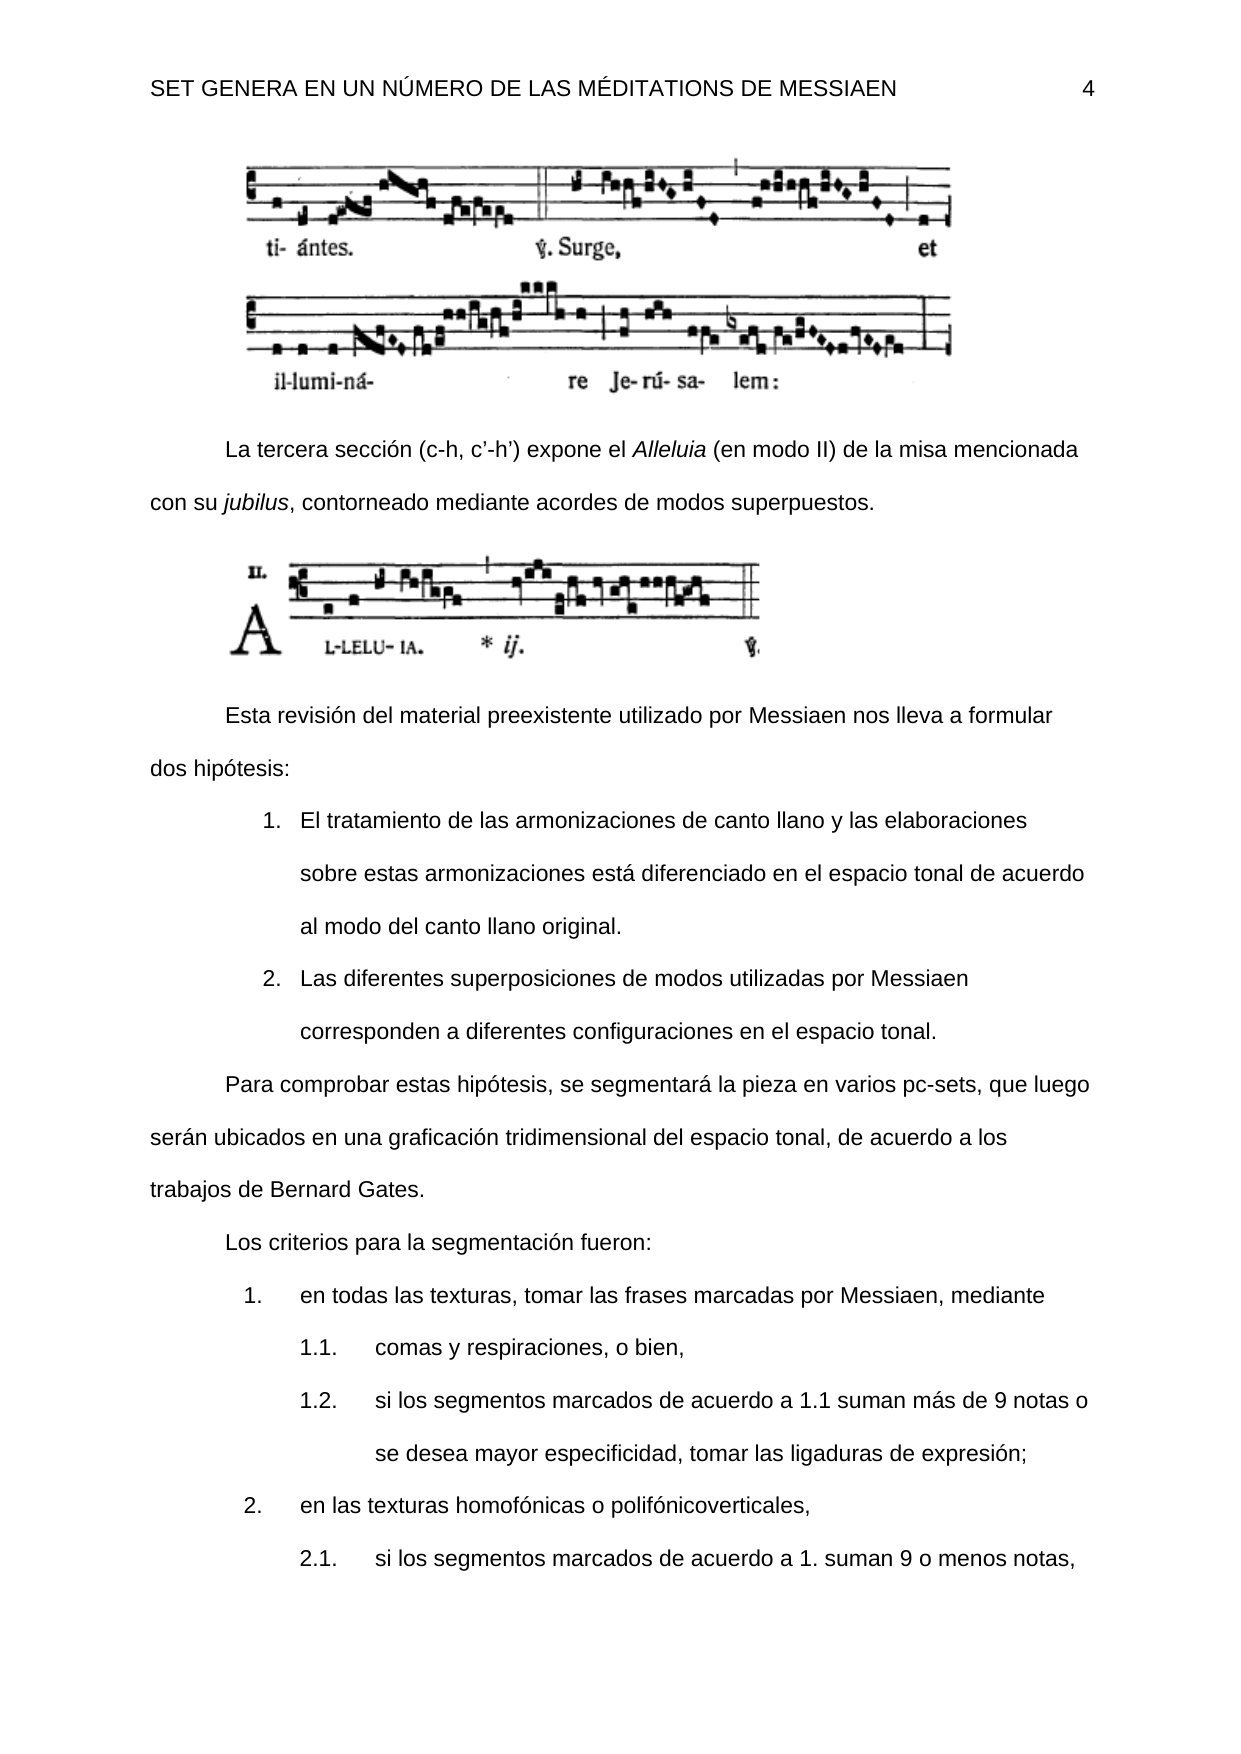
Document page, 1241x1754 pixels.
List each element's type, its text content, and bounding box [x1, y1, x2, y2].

text Esta revisión del material preexistente utilizado por Messiaen nos lleva a formular dos hipótesis: [150, 702, 1090, 781]
list Las diferentes superposiciones de modos utilizadas por Messiaen corresponden a diferentes configuraciones en el espacio tonal. [262, 965, 1090, 1044]
list si los segmentos marcados de acuerdo a 1. suman 9 o menos notas, [337, 1545, 1090, 1572]
list si los segmentos marcados de acuerdo a 1.1 suman más de 9 notas o se desea mayor especificidad, tomar las ligaduras de expresión; [337, 1387, 1090, 1466]
list en las texturas homofónicas o polifónicoverticales, [262, 1492, 1090, 1519]
text Los criterios para la segmentación fueron: [150, 1229, 1090, 1255]
picture [225, 541, 760, 676]
text Para comprobar estas hipótesis, se segmentará la pieza en varios pc-sets, que luego serán ubicados en una graficación tridimensional del espacio tonal, de acuerdo a los trabajos de Bernard Gates. [150, 1071, 1090, 1203]
text La tercera sección (c-h, c’-h’) expone el Alleluia (en modo II) de la misa mencionada con su jubilus, contorneado mediante acordes de modos superpuestos. [150, 436, 1090, 515]
list en todas las texturas, tomar las frases marcadas por Messiaen, mediante [262, 1282, 1090, 1308]
picture [225, 150, 969, 410]
list El tratamiento de las armonizaciones de canto llano y las elaboraciones sobre estas armonizaciones está diferenciado en el espacio tonal de acuerdo al modo del canto llano original. [262, 807, 1090, 939]
list comas y respiraciones, o bien, [337, 1334, 1090, 1361]
